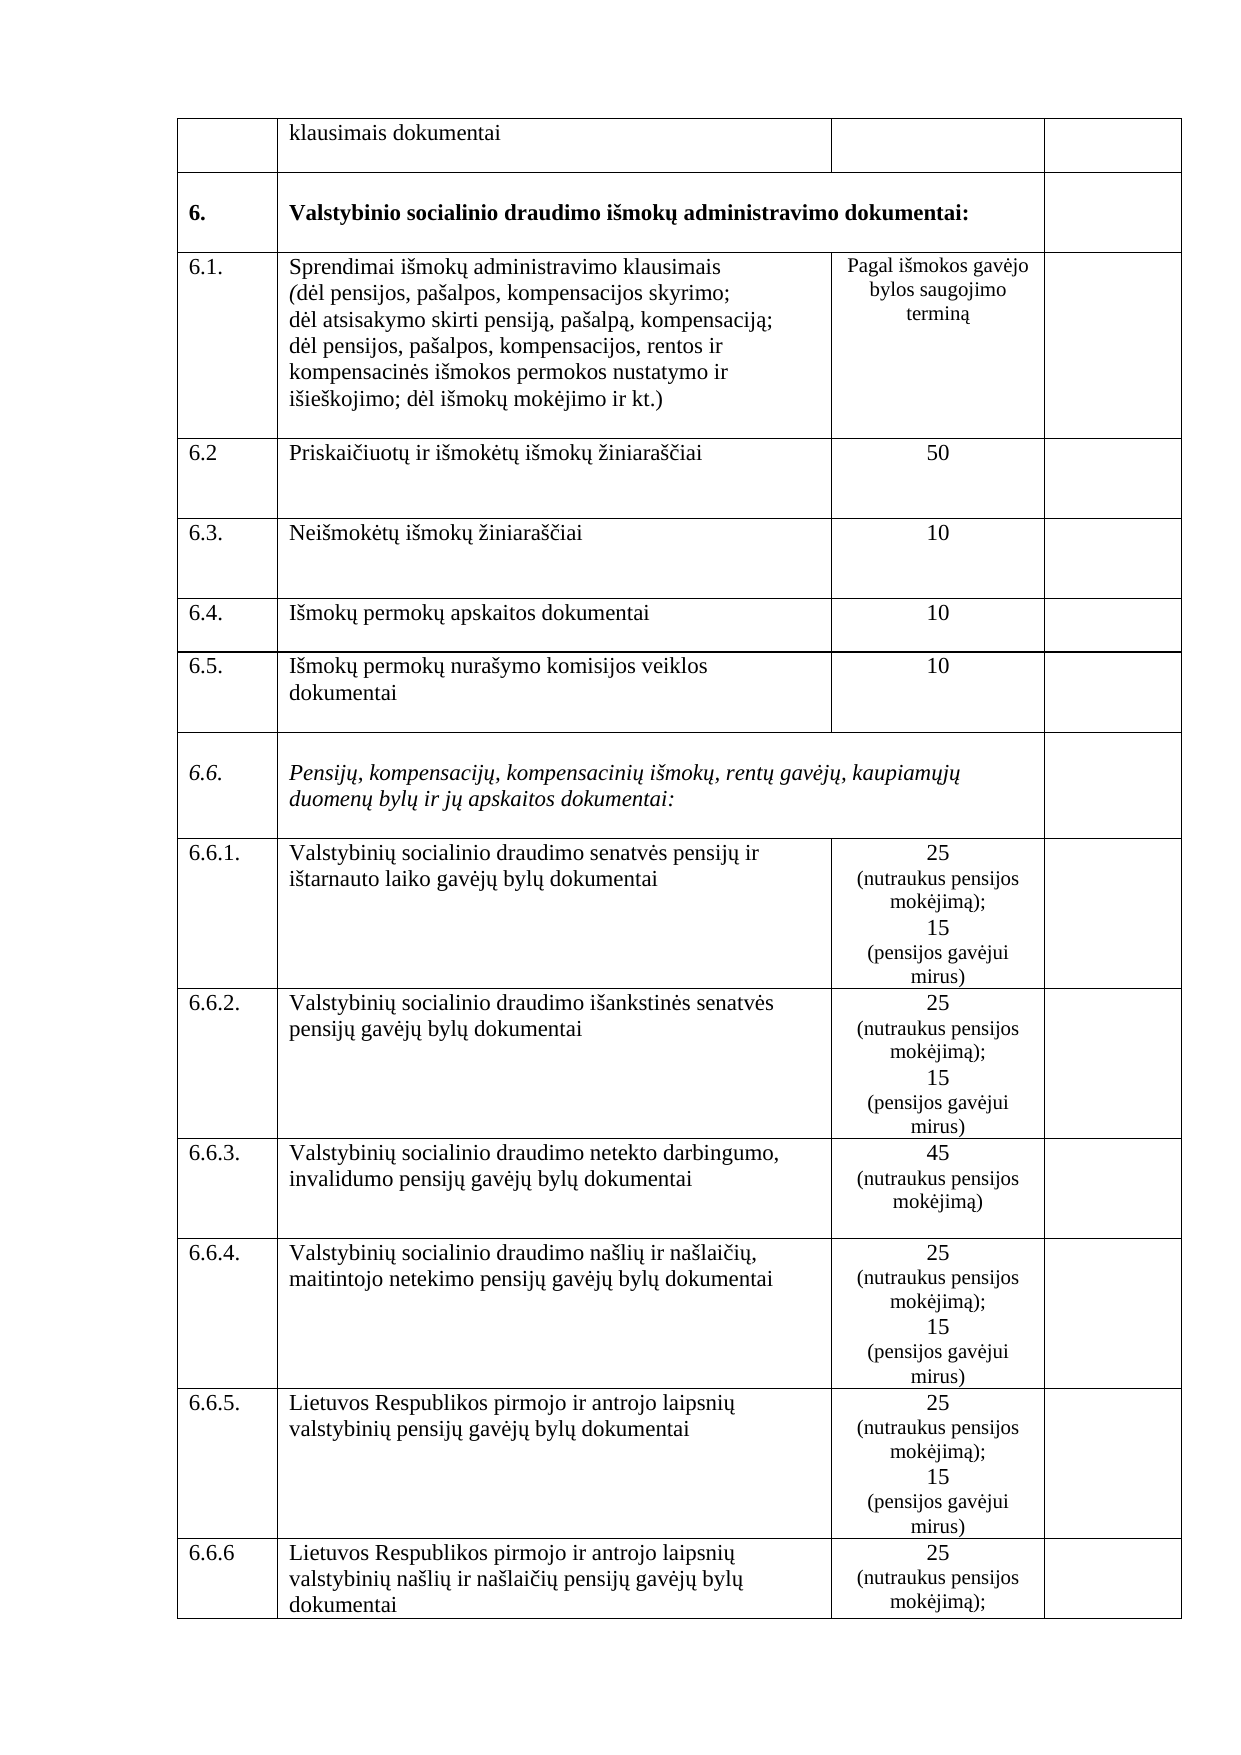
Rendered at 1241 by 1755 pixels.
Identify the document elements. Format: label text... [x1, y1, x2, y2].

table_cell [1045, 173, 1181, 252]
table_cell Valstybinių socialinio draudimo našlių ir našlaičių, maitintojo netekimo pensijų gavėjų bylų dokumentai [278, 1239, 831, 1388]
table_cell [1045, 519, 1181, 598]
table_cell 10 [832, 653, 1044, 732]
table_cell Valstybinių socialinio draudimo netekto darbingumo, invalidumo pensijų gavėjų bylų dokumentai [278, 1139, 831, 1238]
table_cell 6.5. [178, 653, 277, 732]
table_cell 10 [832, 519, 1044, 598]
table_cell 25 (nutraukus pensijos mokėjimą); [832, 1539, 1044, 1618]
table_cell [1045, 1389, 1181, 1538]
table_cell 6.6.1. [178, 839, 277, 988]
table_cell 6.6. [178, 733, 277, 838]
table_cell 6. [178, 173, 277, 252]
table_cell [1045, 839, 1181, 988]
table_cell Neišmokėtų išmokų žiniaraščiai [278, 519, 831, 598]
table_cell [1045, 1239, 1181, 1388]
table_cell [1045, 989, 1181, 1138]
table_cell 6.6.6 [178, 1539, 277, 1618]
table_cell [1045, 1139, 1181, 1238]
table_cell 10 [832, 599, 1044, 651]
table_cell [1045, 253, 1181, 437]
table_cell 25 (nutraukus pensijos mokėjimą); 15 (pensijos gavėjui mirus) [832, 989, 1044, 1138]
table_cell Lietuvos Respublikos pirmojo ir antrojo laipsnių valstybinių pensijų gavėjų bylų dokumentai [278, 1389, 831, 1538]
table_cell [832, 119, 1044, 172]
table_cell 6.6.3. [178, 1139, 277, 1238]
table_cell 25 (nutraukus pensijos mokėjimą); 15 (pensijos gavėjui mirus) [832, 1239, 1044, 1388]
table_cell Lietuvos Respublikos pirmojo ir antrojo laipsnių valstybinių našlių ir našlaičių pensijų gavėjų bylų dokumentai [278, 1539, 831, 1618]
table_cell klausimais dokumentai [278, 119, 831, 172]
table_cell [1045, 119, 1181, 172]
table_cell Pagal išmokos gavėjo bylos saugojimo terminą [832, 253, 1044, 437]
table_cell [178, 119, 277, 172]
table_cell 50 [832, 439, 1044, 518]
table_cell 6.4. [178, 599, 277, 651]
table_cell 45 (nutraukus pensijos mokėjimą) [832, 1139, 1044, 1238]
table_cell 6.3. [178, 519, 277, 598]
table_cell [1045, 653, 1181, 732]
table_cell Priskaičiuotų ir išmokėtų išmokų žiniaraščiai [278, 439, 831, 518]
table_cell [1045, 599, 1181, 651]
table_cell Išmokų permokų apskaitos dokumentai [278, 599, 831, 651]
table_cell 25 (nutraukus pensijos mokėjimą); 15 (pensijos gavėjui mirus) [832, 1389, 1044, 1538]
table_cell 6.2 [178, 439, 277, 518]
table_cell [1045, 439, 1181, 518]
table_cell 6.6.5. [178, 1389, 277, 1538]
table_cell Išmokų permokų nurašymo komisijos veiklos dokumentai [278, 653, 831, 732]
table_cell Valstybinių socialinio draudimo išankstinės senatvės pensijų gavėjų bylų dokumentai [278, 989, 831, 1138]
table_cell 6.6.4. [178, 1239, 277, 1388]
table_cell [1045, 1539, 1181, 1618]
table_cell Valstybinių socialinio draudimo senatvės pensijų ir ištarnauto laiko gavėjų bylų dokumentai [278, 839, 831, 988]
table_cell Valstybinio socialinio draudimo išmokų administravimo dokumentai: [278, 173, 1044, 252]
table_cell 25 (nutraukus pensijos mokėjimą); 15 (pensijos gavėjui mirus) [832, 839, 1044, 988]
table_cell [1045, 733, 1181, 838]
table_cell 6.1. [178, 253, 277, 437]
table_cell Sprendimai išmokų administravimo klausimais (dėl pensijos, pašalpos, kompensacijos skyrimo; dėl atsisakymo skirti pensiją, pašalpą, kompensaciją; dėl pensijos, pašalpos, kompensacijos, rentos ir kompensacinės išmokos permokos nustatymo ir išieškojimo; dėl išmokų mokėjimo ir kt.) [278, 253, 831, 437]
table_cell Pensijų, kompensacijų, kompensacinių išmokų, rentų gavėjų, kaupiamųjų duomenų bylų ir jų apskaitos dokumentai: [278, 733, 1044, 838]
table_cell 6.6.2. [178, 989, 277, 1138]
